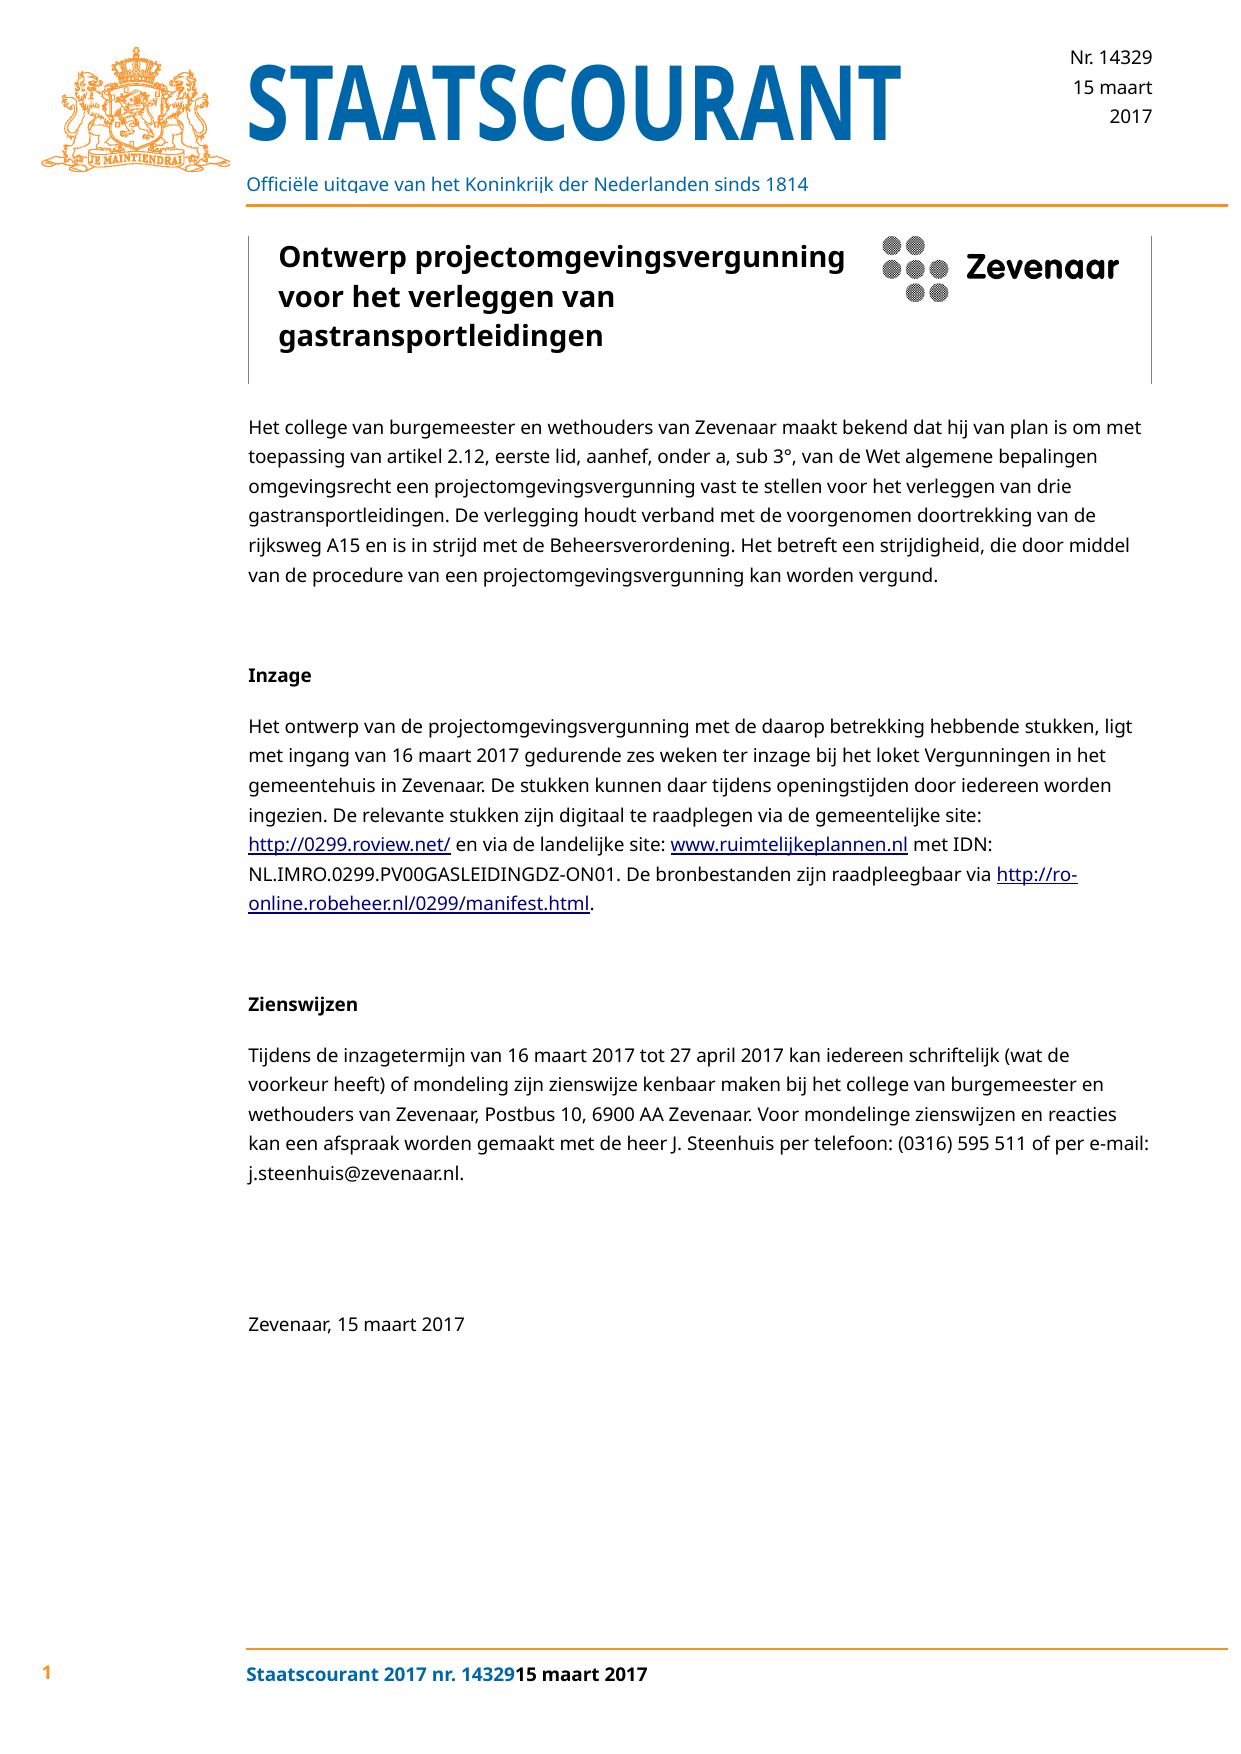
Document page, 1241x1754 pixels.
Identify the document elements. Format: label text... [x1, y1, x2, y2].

text Zevenaar, 15 maart 2017 [248, 1311, 1152, 1337]
text Het ontwerp van de projectomgevingsvergunning met de daarop betrekking hebbende stukken, ligt met ingang van 16 maart 2017 gedurende zes weken ter inzage bij het loket Vergunningen in het gemeentehuis in Zevenaar. De stukken kunnen daar tijdens openingstijden door iedereen worden ingezien. De relevante stukken zijn digitaal te raadplegen via de gemeentelijke site: http://0299.roview.net/ en via de landelijke site: www.ruimtelijkeplannen.nl met IDN: NL.IMRO.0299.PV00GASLEIDINGDZ-ON01. De bronbestanden zijn raadpleegbaar via http://ro-online.robeheer.nl/0299/manifest.html. [248, 713, 1152, 916]
picture [41, 47, 231, 172]
table_header [850, 236, 1151, 384]
picture [882, 236, 1119, 302]
text Zienswijzen [248, 991, 1152, 1017]
text Het college van burgemeester en wethouders van Zevenaar maakt bekend dat hij van plan is om met toepassing van artikel 2.12, eerste lid, aanhef, onder a, sub 3°, van de Wet algemene bepalingen omgevingsrecht een projectomgevingsvergunning vast te stellen voor het verleggen van drie gastransportleidingen. De verlegging houdt verband met de voorgenomen doortrekking van de rijksweg A15 en is in strijd met de Beheersverordening. Het betreft een strijdigheid, die door middel van de procedure van een projectomgevingsvergunning kan worden vergund. [248, 414, 1152, 588]
text Tijdens de inzagetermijn van 16 maart 2017 tot 27 april 2017 kan iedereen schriftelijk (wat de voorkeur heeft) of mondeling zijn zienswijze kenbaar maken bij het college van burgemeester en wethouders van Zevenaar, Postbus 10, 6900 AA Zevenaar. Voor mondelinge zienswijzen en reacties kan een afspraak worden gemaakt met de heer J. Steenhuis per telefoon: (0316) 595 511 of per e-mail: j.steenhuis@zevenaar.nl. [248, 1042, 1152, 1186]
text Inzage [248, 663, 1152, 688]
table_header Ontwerp projectomgevingsvergunning voor het verleggen van gastransportleidingen [249, 236, 850, 384]
